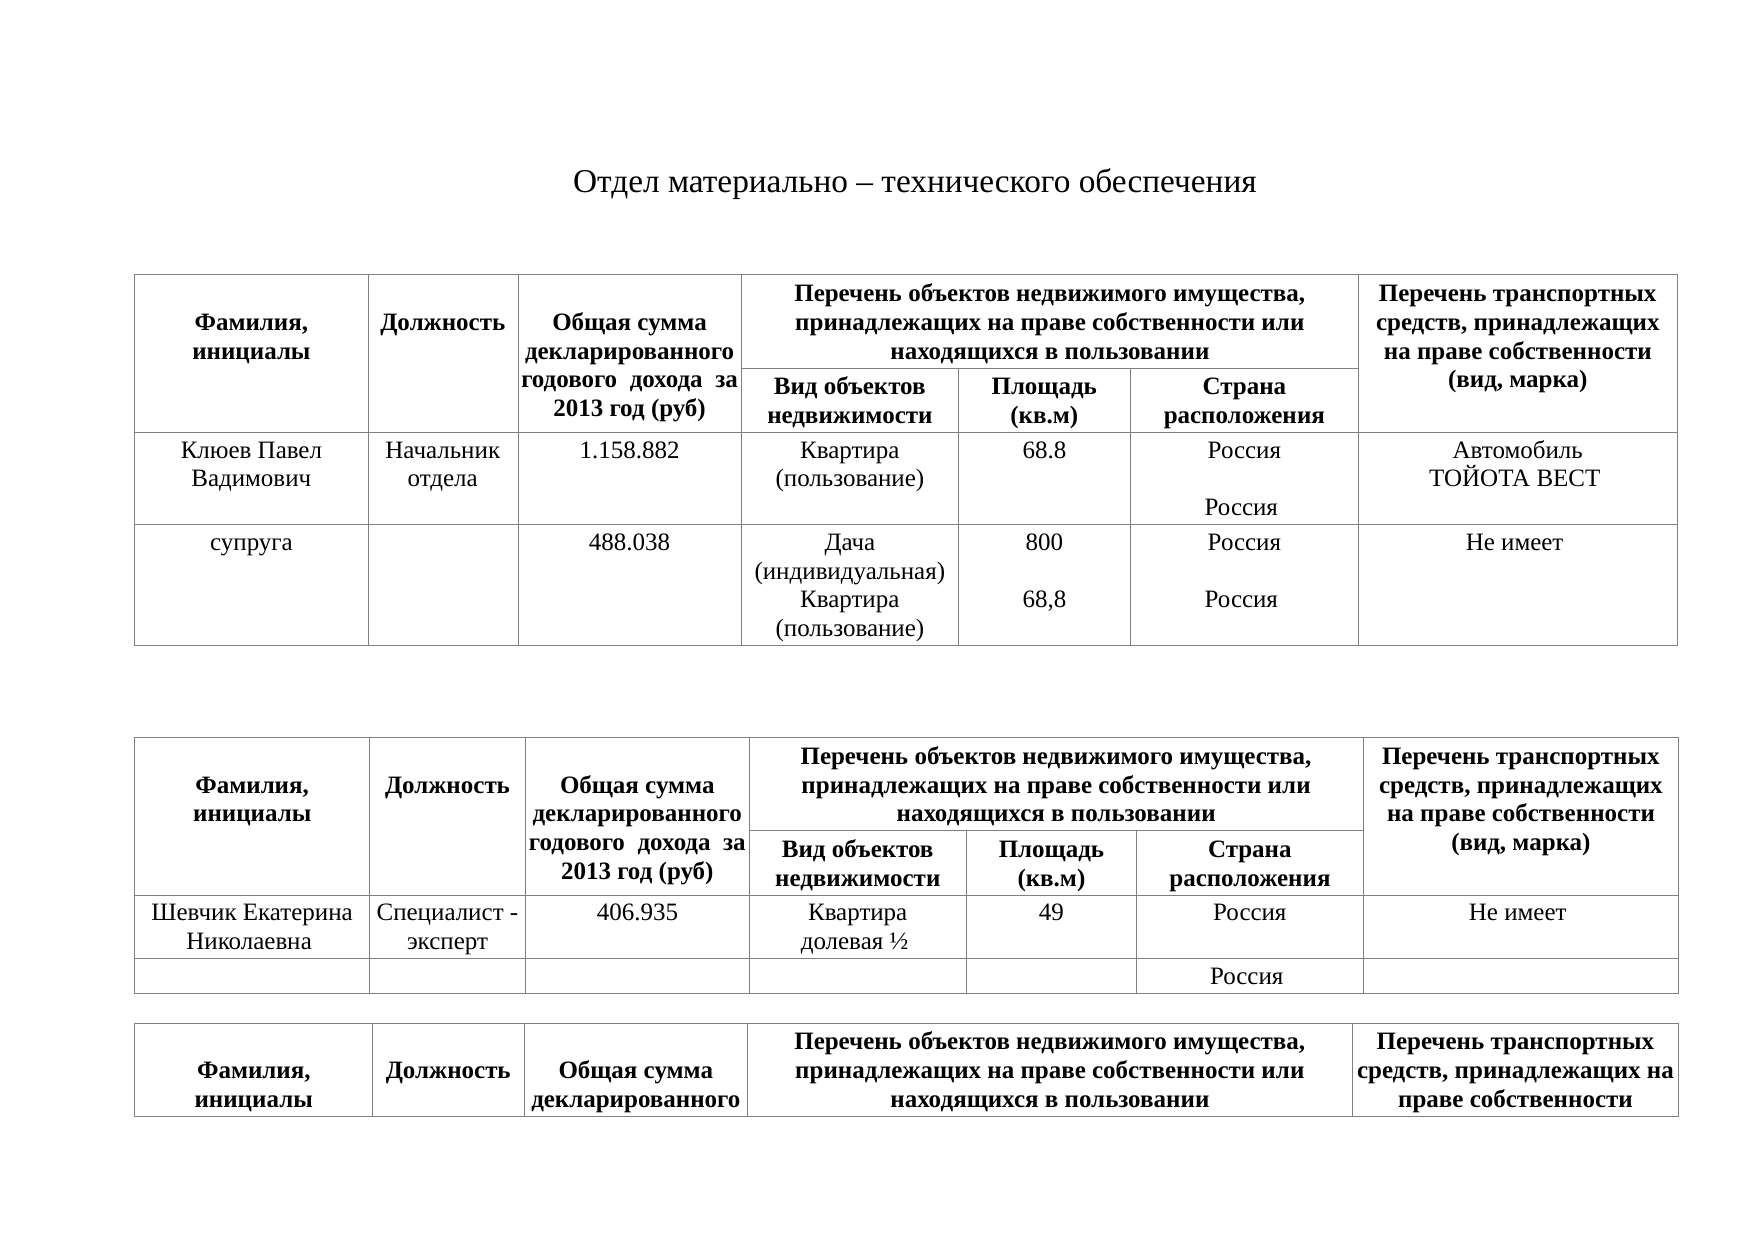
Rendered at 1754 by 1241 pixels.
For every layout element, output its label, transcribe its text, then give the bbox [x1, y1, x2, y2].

table_cell 406.935 [526, 896, 749, 958]
table_cell Страна расположения [1131, 369, 1358, 432]
table_cell 488.038 [519, 525, 741, 645]
table_cell Не имеет [1359, 525, 1677, 645]
table_header Должность [370, 738, 525, 894]
table_cell Площадь (кв.м) [959, 369, 1130, 432]
table_header Должность [369, 275, 518, 432]
table_cell Квартира долевая ½ [750, 896, 966, 958]
table_cell Автомобиль ТОЙОТА ВЕСТ [1359, 433, 1677, 524]
table_cell Россия [1137, 959, 1363, 993]
table_cell 49 [967, 896, 1136, 958]
table_cell Россия [1137, 896, 1363, 958]
table_cell [1364, 959, 1678, 993]
table_cell [750, 959, 966, 993]
table_header Общая сумма декларированного [525, 1024, 747, 1116]
table_cell [370, 959, 525, 993]
table_header Фамилия, инициалы [135, 1024, 372, 1116]
table_header Перечень транспортных средств, принадлежащих на праве собственности (вид, марка) [1364, 738, 1678, 894]
table_cell [526, 959, 749, 993]
text Отдел материально – технического обеспечения [135, 161, 1695, 199]
table_cell [135, 959, 369, 993]
table_header Должность [373, 1024, 524, 1116]
table_cell Россия Россия [1131, 433, 1358, 524]
table_cell Квартира (пользование) [742, 433, 958, 524]
table_cell 68,8 [959, 433, 1130, 524]
table_cell Россия Россия [1131, 525, 1358, 645]
table_header Перечень объектов недвижимого имущества, принадлежащих на праве собственности или находящихся в пользовании [750, 738, 1363, 830]
table_cell 1.158.882 [519, 433, 741, 524]
table_cell Клюев Павел Вадимович [135, 433, 368, 524]
table_cell Страна расположения [1137, 831, 1363, 894]
table_cell супруга [135, 525, 368, 645]
table_header Общая сумма декларированного годового дохода за 2013 год (руб) [526, 738, 749, 894]
table_cell Вид объектов недвижимости [750, 831, 966, 894]
table_header Перечень объектов недвижимого имущества, принадлежащих на праве собственности или находящихся в пользовании [742, 275, 1358, 367]
table_cell Площадь (кв.м) [967, 831, 1136, 894]
table_header Перечень объектов недвижимого имущества, принадлежащих на праве собственности или находящихся в пользовании [748, 1024, 1352, 1116]
table_cell Дача (индивидуальная) Квартира (пользование) [742, 525, 958, 645]
table_cell Не имеет [1364, 896, 1678, 958]
table_cell Шевчик Екатерина Николаевна [135, 896, 369, 958]
table_header Перечень транспортных средств, принадлежащих на праве собственности (вид, марка) [1359, 275, 1677, 432]
table_cell Начальник отдела [369, 433, 518, 524]
table_header Фамилия, инициалы [135, 738, 369, 894]
table_cell Специалист - эксперт [370, 896, 525, 958]
table_cell 800 68,8 [959, 525, 1130, 645]
table_header Фамилия, инициалы [135, 275, 368, 432]
table_cell [369, 525, 518, 645]
table_cell [967, 959, 1136, 993]
table_header Общая сумма декларированного годового дохода за 2013 год (руб) [519, 275, 741, 432]
table_header Перечень транспортных средств, принадлежащих на праве собственности [1353, 1024, 1678, 1116]
table_cell Вид объектов недвижимости [742, 369, 958, 432]
